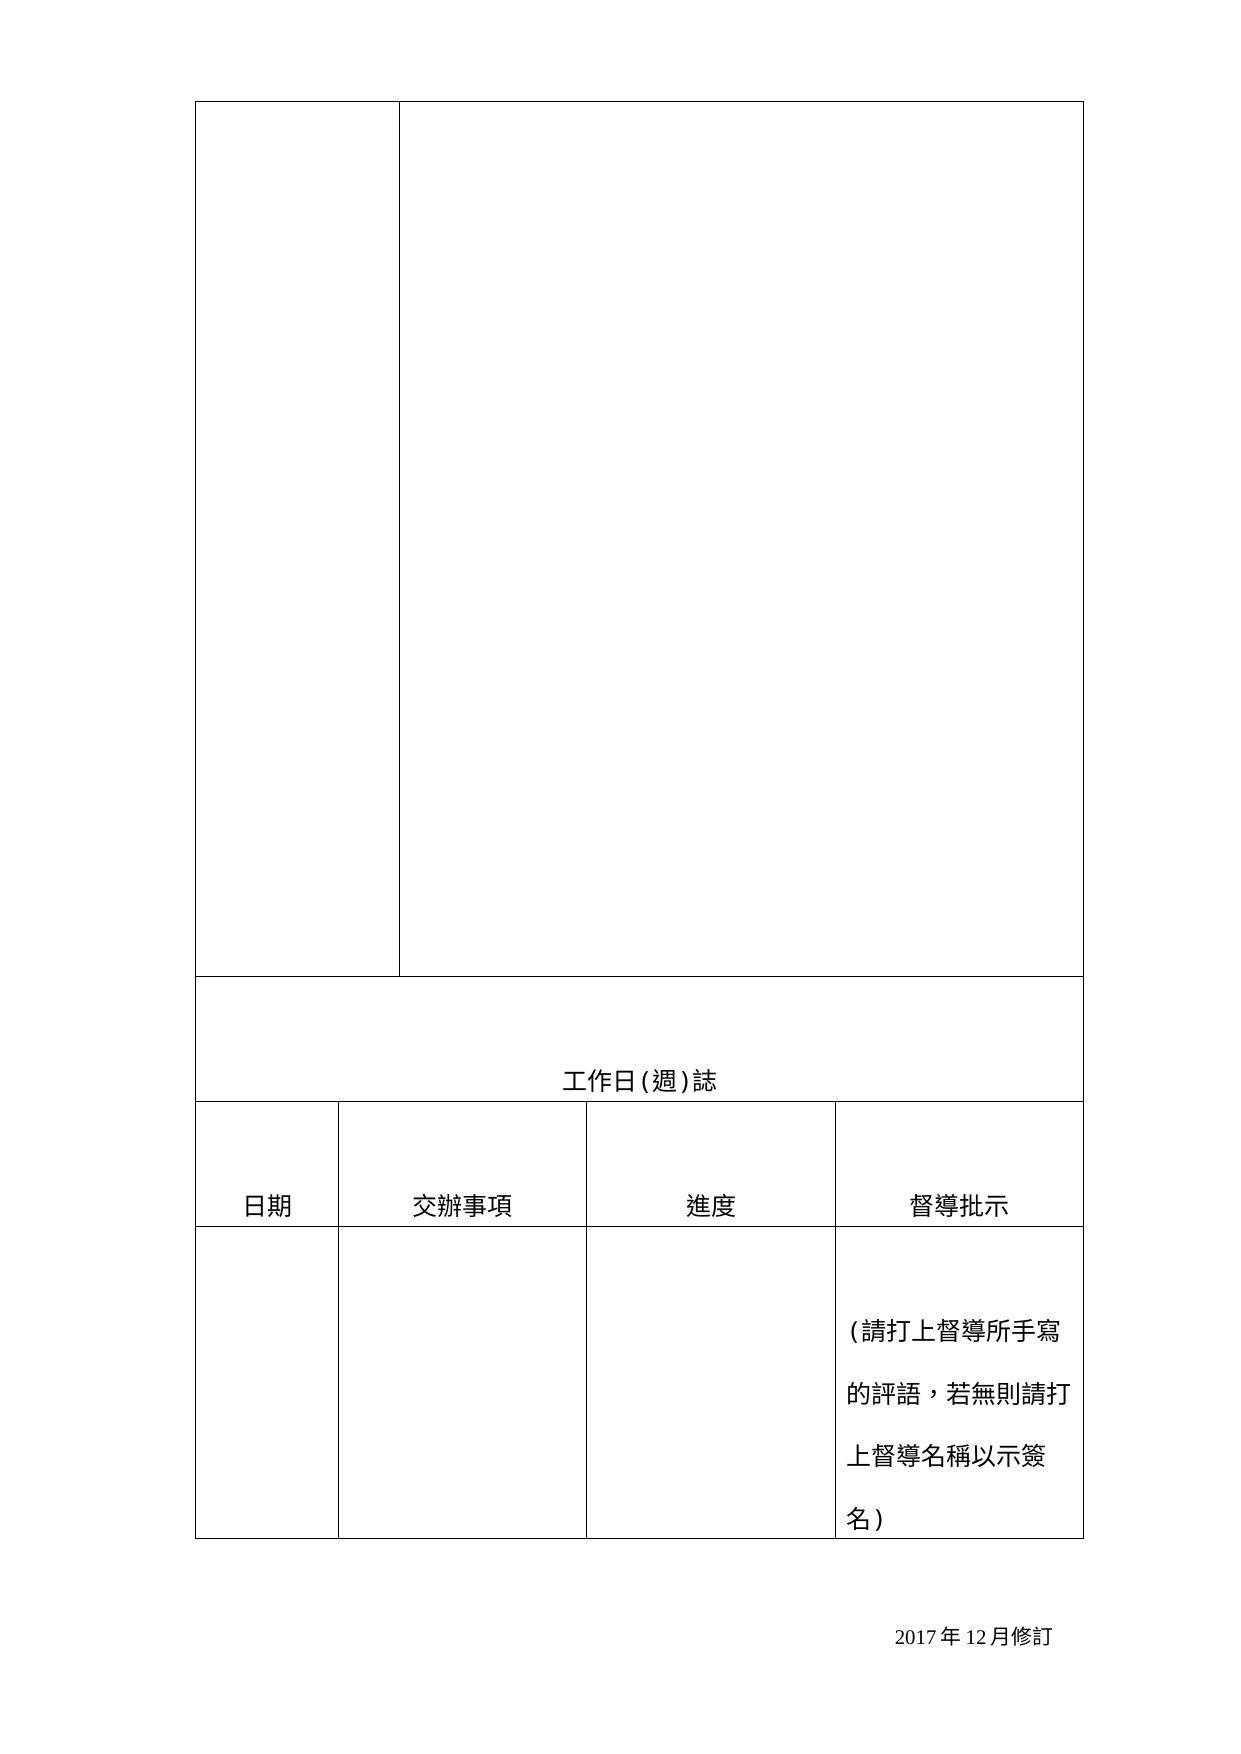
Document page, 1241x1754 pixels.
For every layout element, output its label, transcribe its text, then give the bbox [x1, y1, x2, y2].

table_cell (請打上督導所手寫的評語，若無則請打上督導名稱以示簽名) [836, 1227, 1083, 1538]
table_cell 督導批示 [836, 1102, 1083, 1226]
table_cell 工作日(週)誌 [196, 977, 1083, 1101]
table_cell [400, 102, 1083, 976]
table_cell 交辦事項 [339, 1102, 586, 1226]
table_cell 進度 [587, 1102, 835, 1226]
table_cell [196, 102, 399, 976]
table_cell [587, 1227, 835, 1538]
table_cell [339, 1227, 586, 1538]
table_cell 日期 [196, 1102, 338, 1226]
table_cell [196, 1227, 338, 1538]
